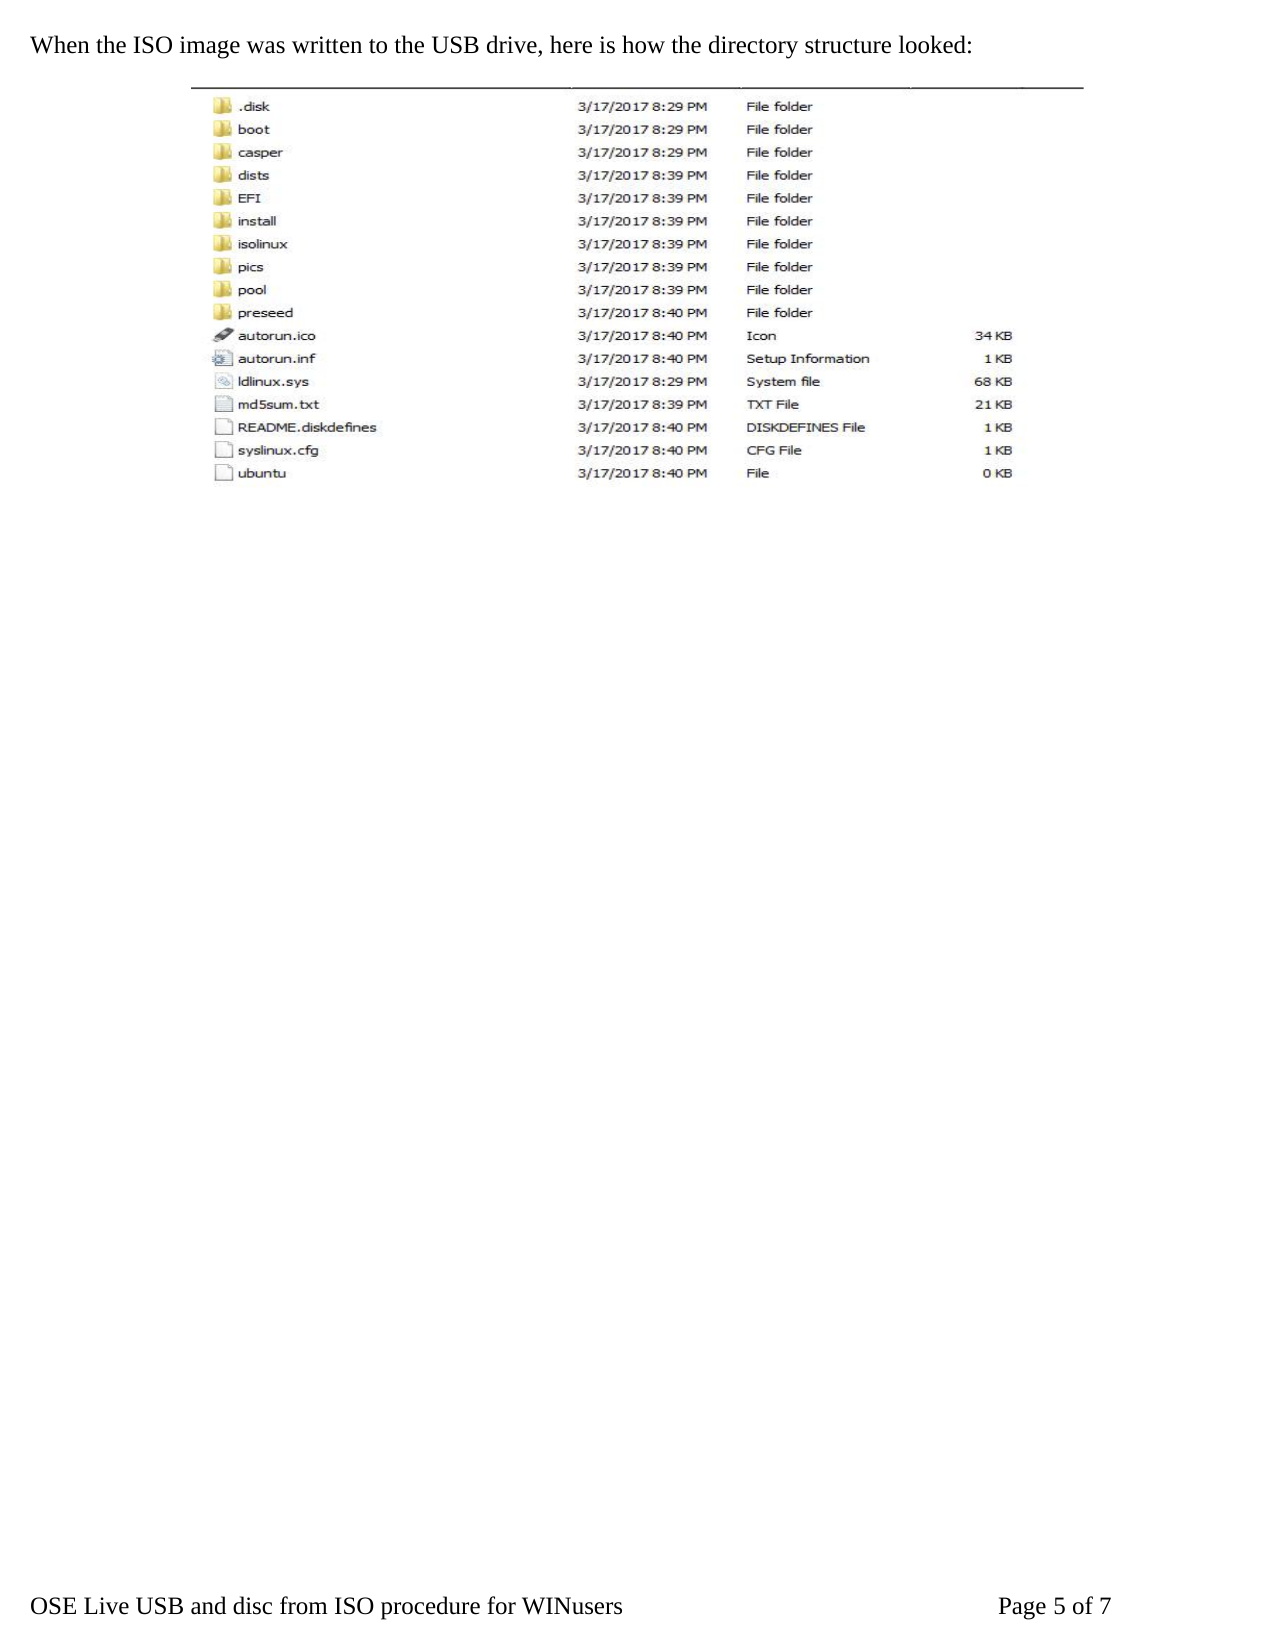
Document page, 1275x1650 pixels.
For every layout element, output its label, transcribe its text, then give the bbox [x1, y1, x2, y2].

picture [191, 87, 1084, 539]
text When the ISO image was written to the USB drive, here is how the directory structure looked: [30, 30, 1245, 59]
